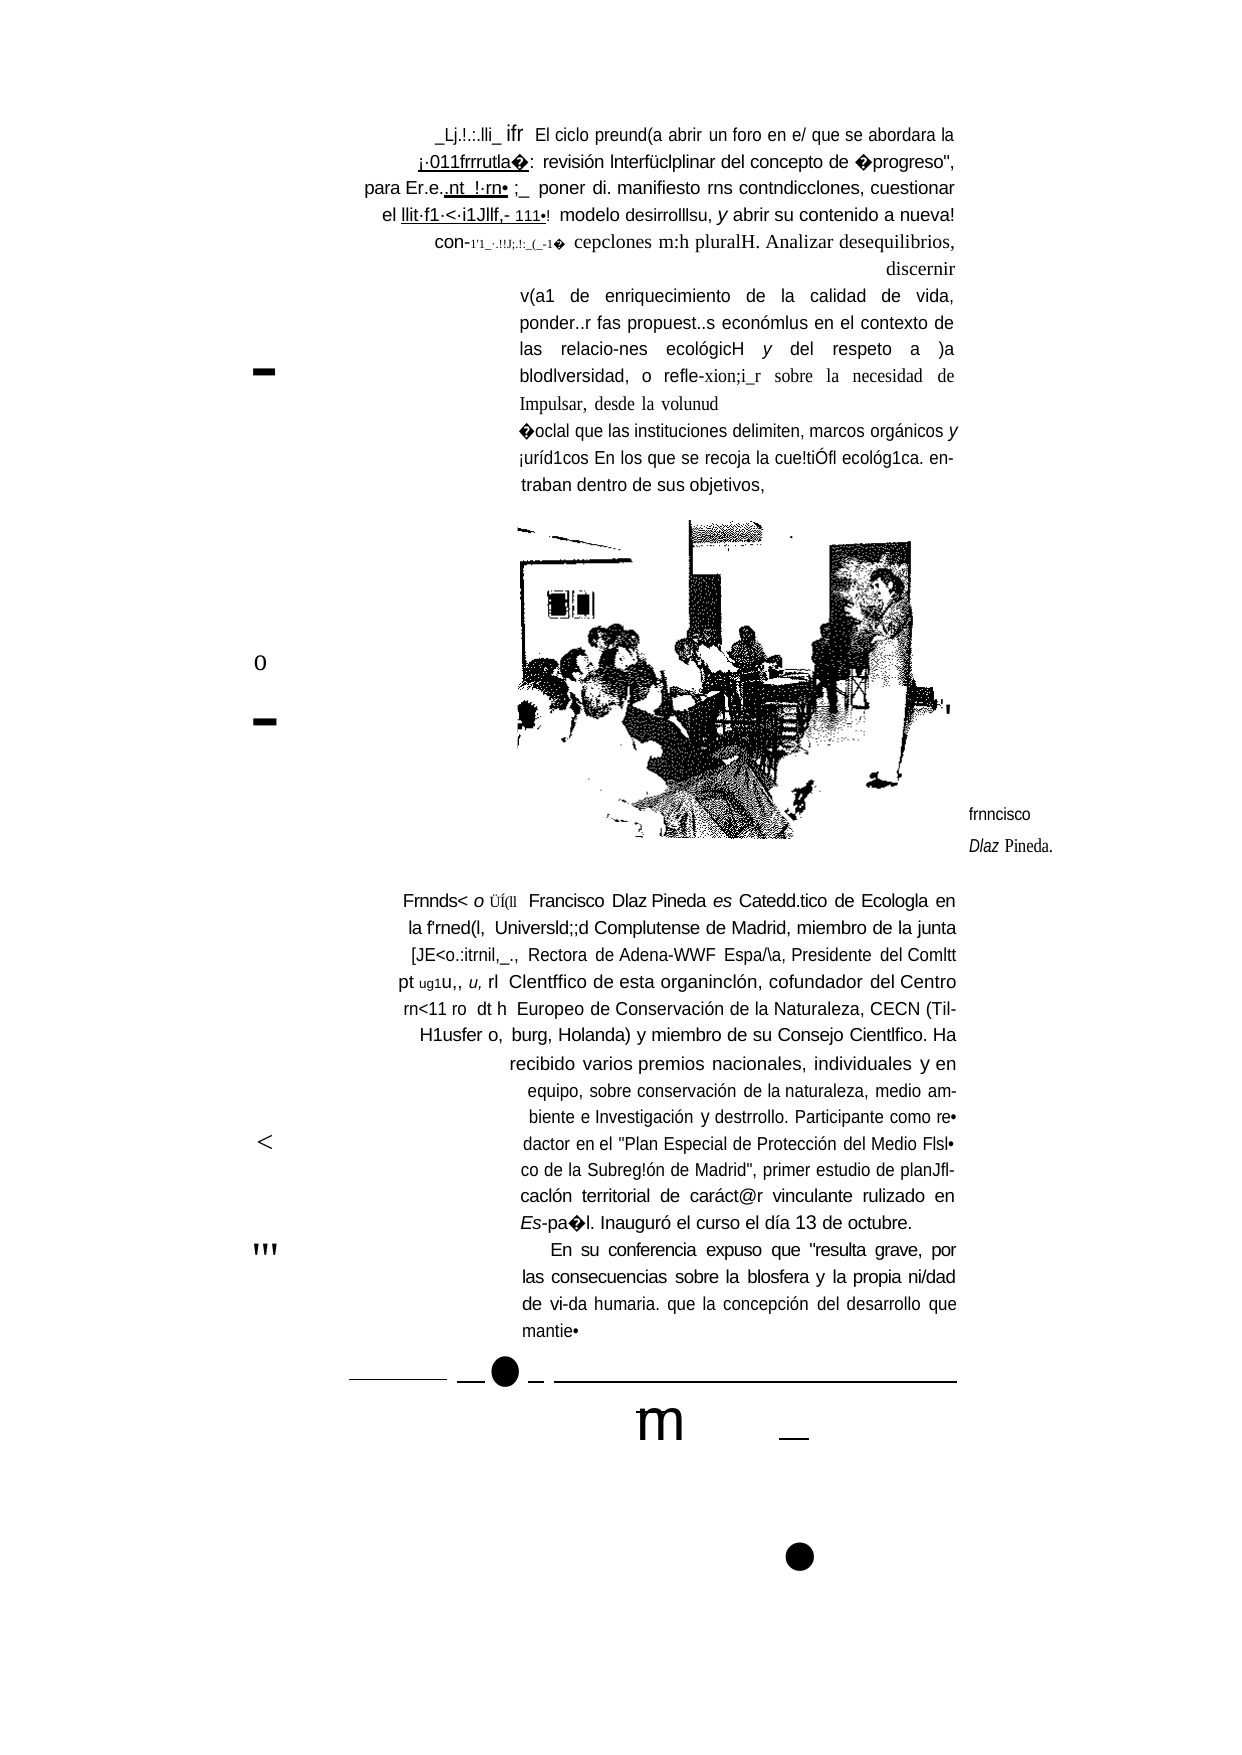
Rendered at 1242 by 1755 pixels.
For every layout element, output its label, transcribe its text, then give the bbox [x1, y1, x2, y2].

text • [485, 1300, 528, 1442]
text "' [252, 1232, 279, 1286]
text - [250, 311, 278, 416]
text _Lj.!.:.lli_ ifr El ciclo preund(a abrir un foro en e/ que se abordara la [103, 120, 954, 146]
text v(a1 de enriquecimiento de la calidad de vida, ponder..r fas propuest..s económlus en el contexto de las relacio-nes ecológicH y del respeto a )a blodlversidad, o refle-xion;i_r sobre la necesidad de Impulsar, desde la volunud [519, 285, 954, 415]
text �oclal que las instituciones delimiten, marcos orgánicos y [518, 420, 1109, 441]
text [103, 647, 517, 764]
text equipo, sobre conservación de la naturaleza, medio am-biente e Investigación y destrrollo. Participante como re• [521, 1080, 957, 1127]
text < dactor en el "Plan Especial de Protección del Medio Flsl• [103, 1131, 1107, 1158]
text - ' [943, 647, 1100, 764]
text Frnnds< o ÜÍ(ll Francisco Dlaz Pineda es Catedd.tico de Ecologla en la f'rned(l, Universld;;d Complutense de Madrid, miembro de la junta [JE<o.:itrnil,_., Rectora de Adena-WWF Espa/\a, Presidente del Comltt pt ug1u,, u, rl Clentffico de esta organinclón, cofundador del Centro rn<11 ro dt h Europeo de Conservación de la Naturaleza, CECN (Til-H1usfer o, burg, Holanda) y miembro de su Consejo Cientlfico. Ha recibido varios premios nacionales, individuales y en [387, 890, 956, 1074]
text Dlaz Pineda. [969, 834, 1109, 857]
text frnncisco [969, 803, 1109, 824]
text m • [349, 1346, 1109, 1464]
text ¡uríd1cos En los que se recoja la cue!tiÓfl ecológ1ca. en-traban dentro de sus objetivos, [518, 447, 954, 495]
text ¡·011frrrutla�: revisión lnterfüclplinar del concepto de �progreso", para Er.e..nt_!·rn• ;_ poner di. manifiesto rns contndicclones, cuestionar el llit·f1·<·i1Jllf,- 111•! modelo desirrolllsu, y abrir su contenido a nueva! con-1'1_·.!!J;.!:_(_-1� cepclones m:h pluralH. Analizar desequilibrios, discernir [364, 151, 955, 280]
text o [254, 642, 267, 677]
text co de la Subreg!ón de Madrid", primer estudio de planJfl-caclón territorial de caráct@r vinculante rulizado en Es-pa�l. Inauguró el curso el día 13 de octubre. [520, 1158, 955, 1234]
text En su conferencia expuso que "resulta grave, por las consecuencias sobre la blosfera y la propia ni/dad de vi-da humaria. que la concepción del desarrollo que mantie• [522, 1239, 957, 1341]
